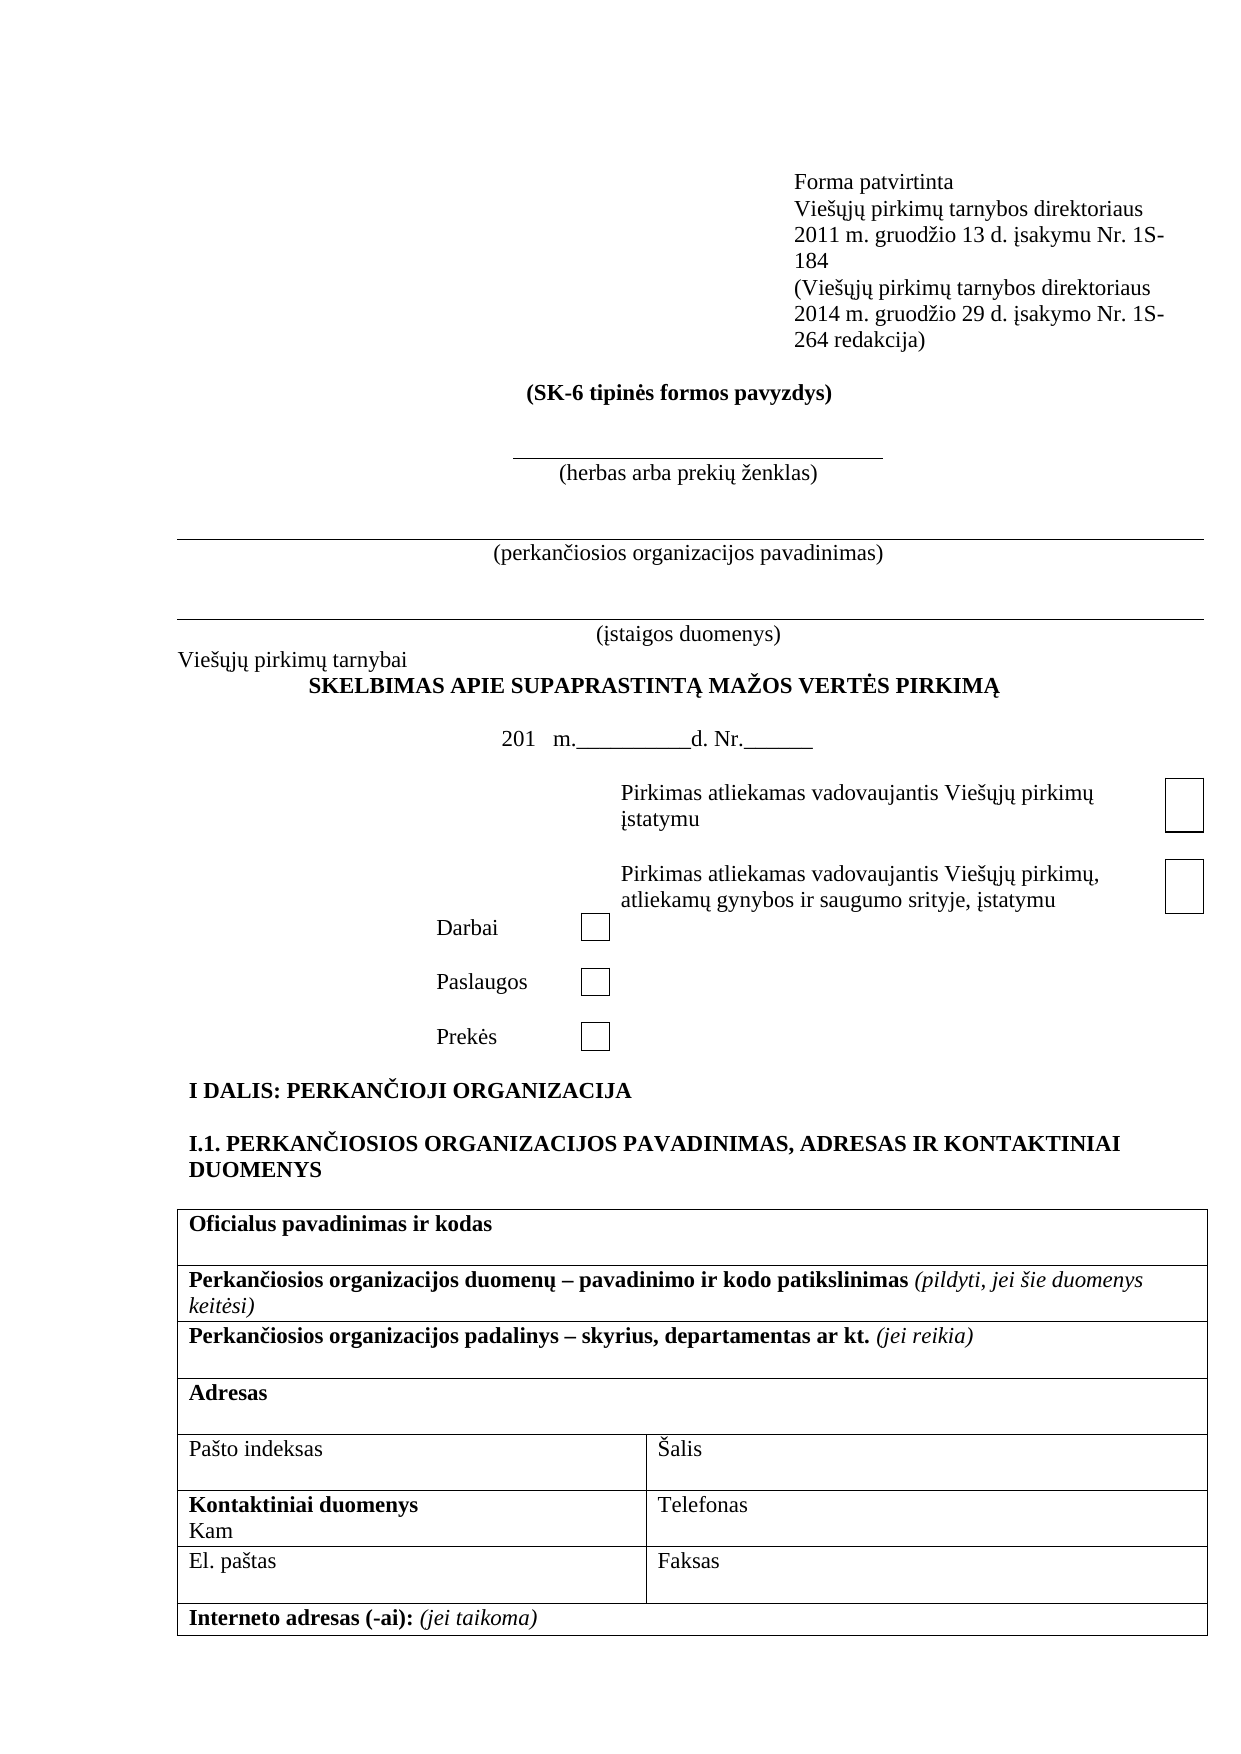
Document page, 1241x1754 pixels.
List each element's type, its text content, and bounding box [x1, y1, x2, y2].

table_cell [425, 940, 581, 967]
table_cell [1166, 968, 1204, 995]
table_cell [581, 831, 609, 859]
table_cell [581, 941, 609, 967]
table_cell Perkančiosios organizacijos duomenų – pavadinimo ir kodo patikslinimas (pildyti, jei šie duomenys keitėsi) [178, 1266, 1207, 1321]
table_cell Pašto indeksas [178, 1435, 646, 1490]
table_cell 2014 m. gruodžio 29 d. įsakymo Nr. 1S- 264 redakcija) [779, 300, 1192, 353]
table_cell [610, 968, 1166, 995]
table_cell I.1. PERKANČIOSIOS ORGANIZACIJOS PAVADINIMAS, ADRESAS IR KONTAKTINIAI DUOMENYS [177, 1130, 1207, 1209]
table_cell Pirkimas atliekamas vadovaujantis Viešųjų pirkimų, atliekamų gynybos ir saugumo srityje, įstatymu [609, 859, 1165, 913]
table_cell Interneto adresas (-ai): (jei taikoma) [178, 1604, 1207, 1635]
table_header [513, 432, 882, 458]
table_cell Adresas [178, 1379, 1207, 1434]
table_cell El. paštas [178, 1547, 646, 1602]
table_cell Paslaugos [425, 968, 581, 995]
table_cell [425, 995, 581, 1022]
table_header [425, 778, 581, 831]
text (herbas arba prekių ženklas) [177, 459, 1200, 486]
table_cell [1166, 914, 1204, 940]
text Viešųjų pirkimų tarnybai [177, 646, 1200, 672]
table_cell [1166, 860, 1203, 913]
text (perkančiosios organizacijos pavadinimas) [177, 540, 1200, 566]
table_cell [610, 1022, 1166, 1049]
table_cell [1166, 995, 1204, 1022]
table_cell Kontaktiniai duomenys Kam [178, 1491, 646, 1546]
table_cell Oficialus pavadinimas ir kodas [178, 1210, 1207, 1265]
table_cell [582, 969, 609, 995]
table_cell Telefonas [647, 1491, 1207, 1546]
text 201 m.__________d. Nr.______ [177, 725, 1137, 751]
table_cell [610, 913, 1166, 940]
table_cell Perkančiosios organizacijos padalinys – skyrius, departamentas ar kt. (jei reikia) [178, 1322, 1207, 1377]
table_cell [1166, 940, 1204, 967]
table_cell [609, 940, 1166, 967]
table_cell Prekės [425, 1022, 581, 1049]
table_header [581, 778, 609, 831]
table_cell [425, 859, 581, 913]
table_cell [1166, 833, 1204, 859]
table_cell 2011 m. gruodžio 13 d. įsakymu Nr. 1S-184 [779, 221, 1192, 274]
table_cell [581, 859, 609, 913]
table_header Pirkimas atliekamas vadovaujantis Viešųjų pirkimų įstatymu [609, 778, 1165, 831]
text (įstaigos duomenys) [177, 620, 1200, 646]
table_cell [582, 914, 609, 940]
table_header Forma patvirtinta [779, 169, 1192, 195]
table_cell [1166, 1022, 1204, 1049]
table_cell (Viešųjų pirkimų tarnybos direktoriaus [779, 274, 1192, 300]
table_cell Šalis [647, 1435, 1207, 1490]
table_header [177, 592, 1204, 618]
table_header [1166, 779, 1203, 831]
table_header I DALIS: PERKANČIOJI ORGANIZACIJA [177, 1077, 1207, 1130]
table_cell [609, 995, 1166, 1022]
table_cell [582, 1023, 609, 1049]
table_cell [581, 996, 609, 1022]
table_cell [609, 831, 1166, 859]
table_cell Faksas [647, 1547, 1207, 1602]
text SKELBIMAS APIE SUPAPRASTINTĄ MAŽOS VERTĖS PIRKIMĄ [177, 672, 1137, 699]
table_cell Viešųjų pirkimų tarnybos direktoriaus [779, 195, 1192, 221]
table_header [177, 512, 1204, 538]
text (SK-6 tipinės formos pavyzdys) [177, 379, 1181, 406]
table_cell [425, 831, 581, 859]
table_cell Darbai [425, 913, 581, 940]
